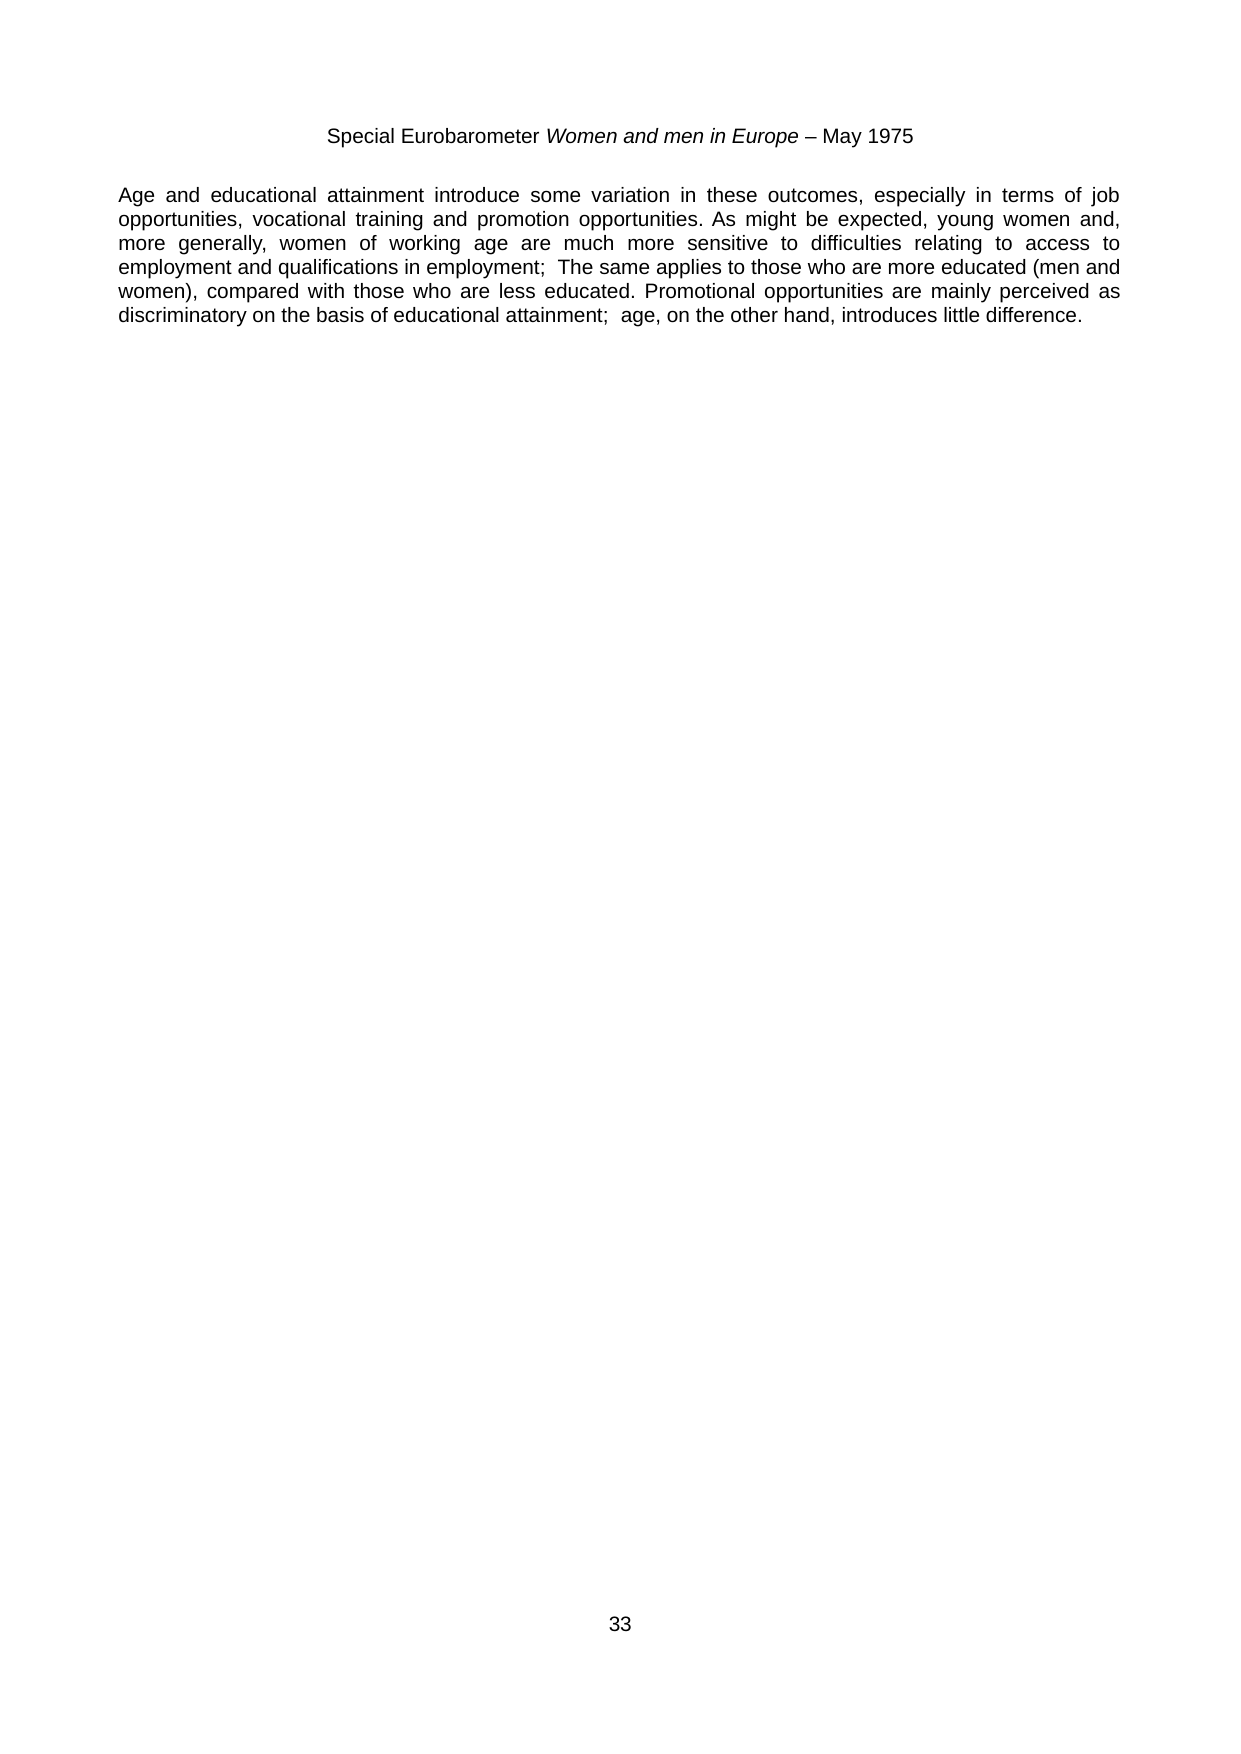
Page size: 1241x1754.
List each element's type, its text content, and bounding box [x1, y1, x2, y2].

text Age and educational attainment introduce some variation in these outcomes, especially in terms of job opportunities, vocational training and promotion opportunities. As might be expected, young women and, more generally, women of working age are much more sensitive to difficulties relating to access to employment and qualifications in employment; The same applies to those who are more educated (men and women), compared with those who are less educated. Promotional opportunities are mainly perceived as discriminatory on the basis of educational attainment; age, on the other hand, introduces little difference. [118, 183, 1122, 327]
